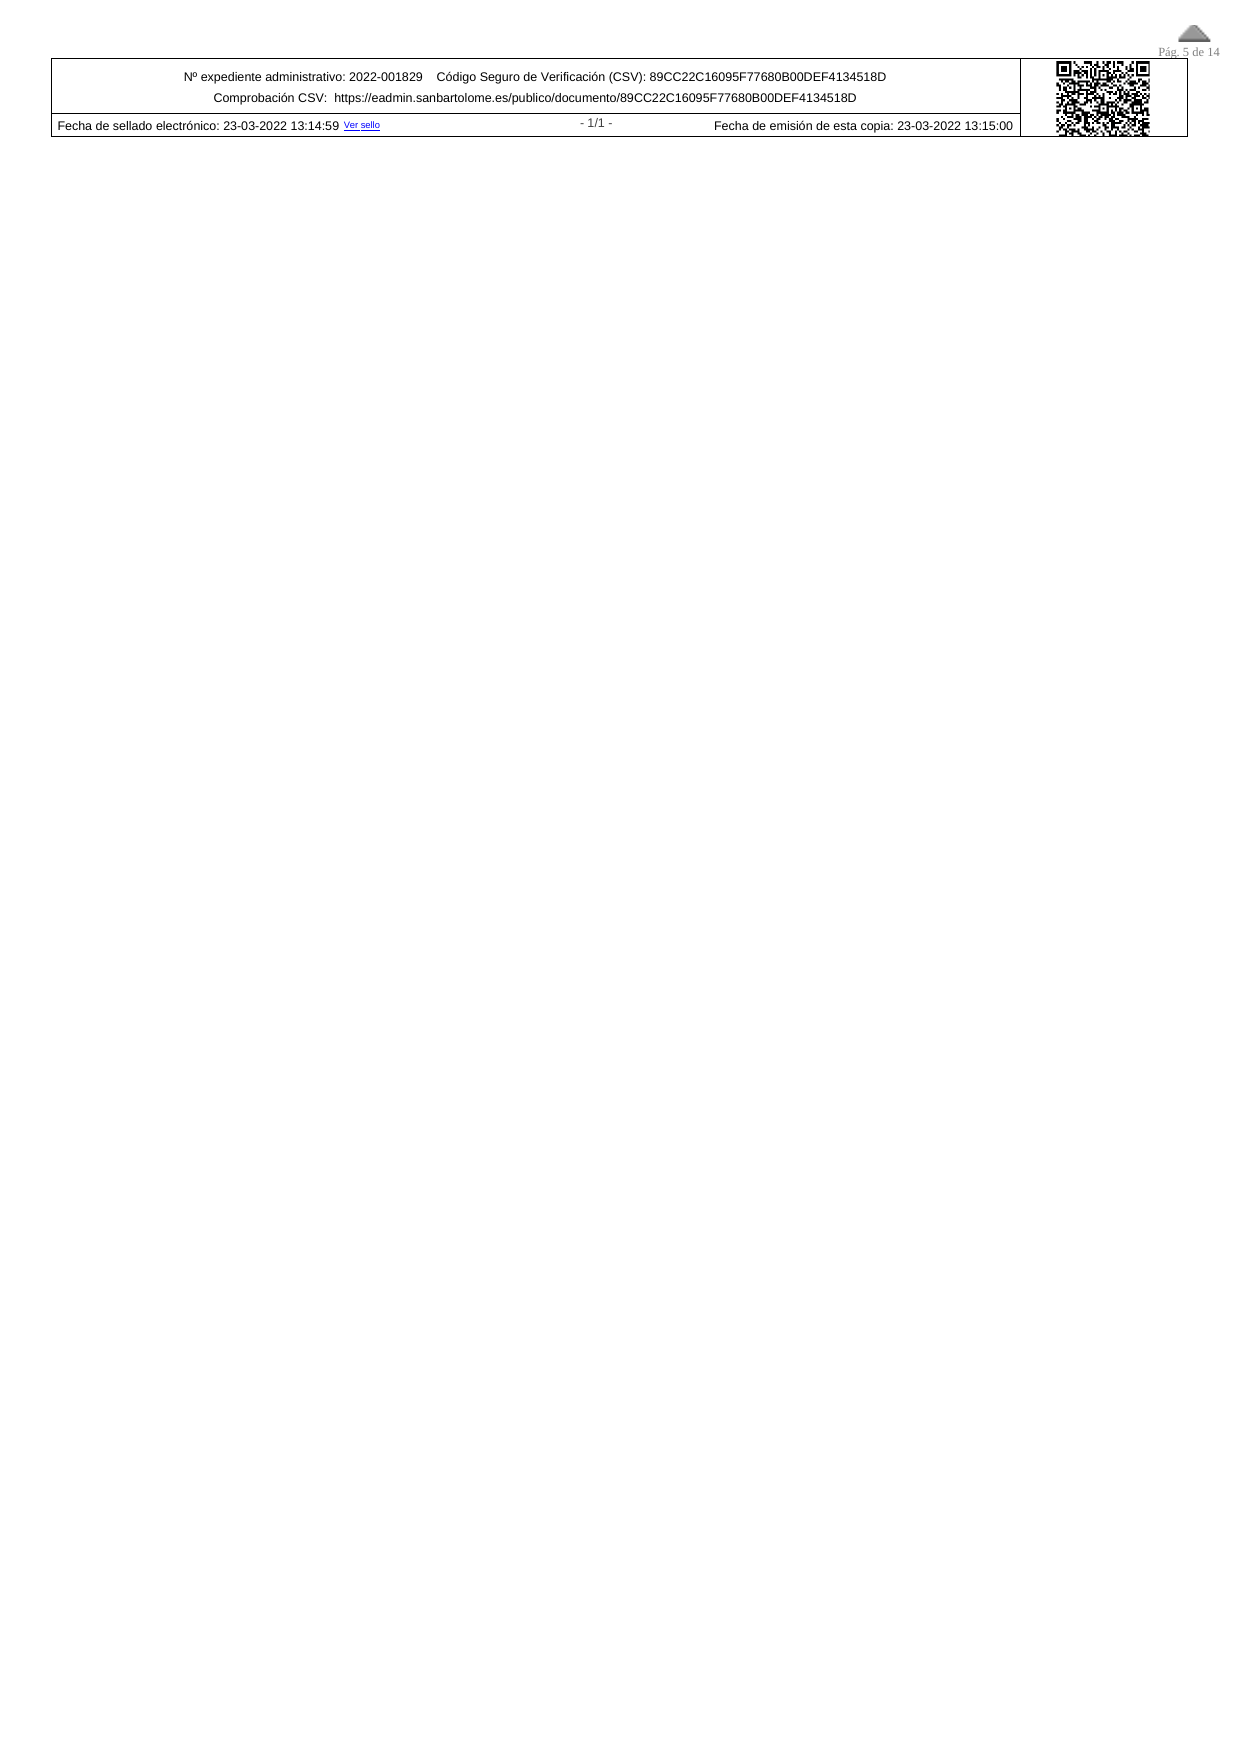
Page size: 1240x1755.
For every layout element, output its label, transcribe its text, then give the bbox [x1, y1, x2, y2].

table_header [1021, 59, 1187, 136]
table_cell Fecha de sellado electrónico: 23-03-2022 13:14:59 Ver sello - 1/1 - Fecha de emisión de esta copia: 23-03-2022 13:15:00 [52, 114, 1020, 136]
picture [1177, 25, 1211, 42]
table_cell Nº expediente administrativo: 2022-001829 Código Seguro de Verificación (CSV): 89CC22C16095F77680B00DEF4134518D Comprobación CSV: https://eadmin.sanbartolome.es/publico/documento/89CC22C16095F77680B00DEF4134518D [52, 59, 1020, 112]
picture [1056, 61, 1150, 136]
